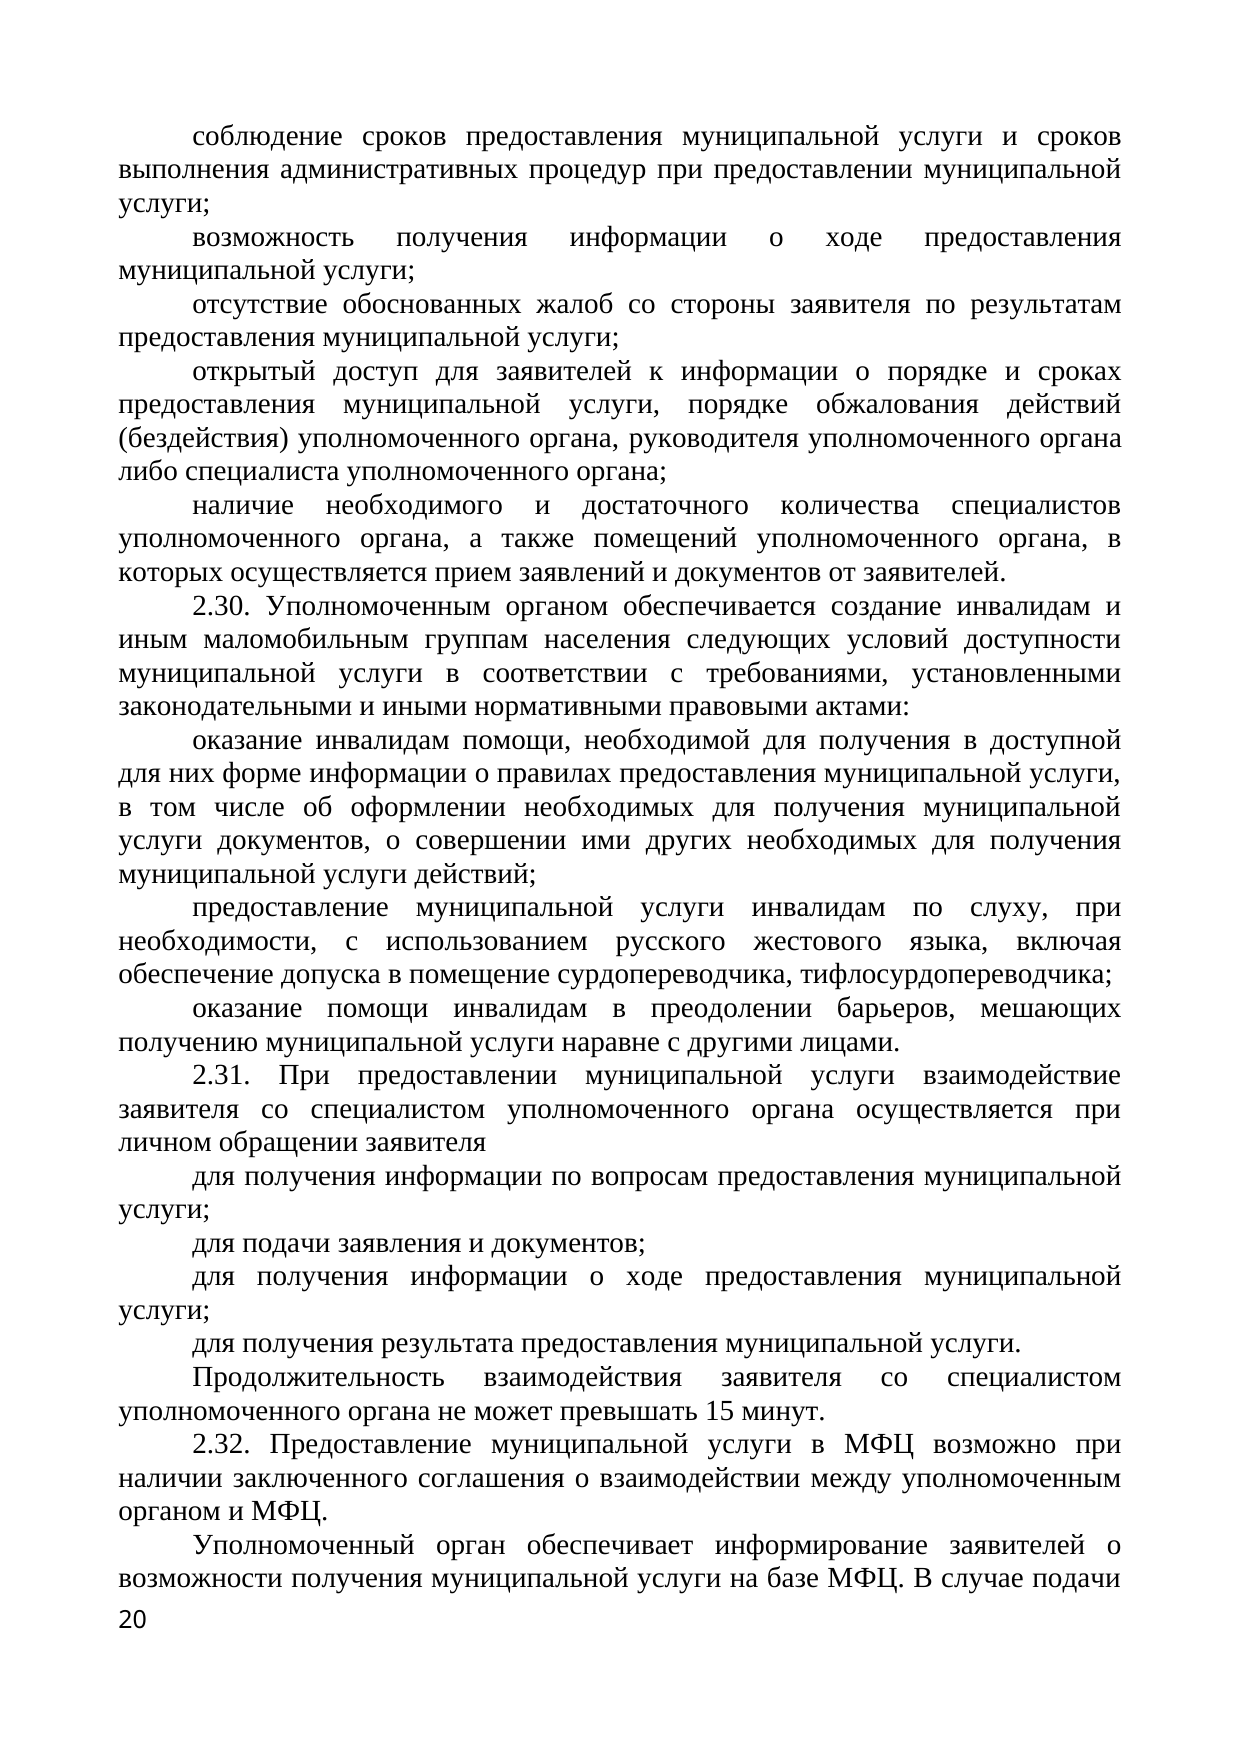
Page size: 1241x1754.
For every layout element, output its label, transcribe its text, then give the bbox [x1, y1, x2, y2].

text оказание помощи инвалидам в преодолении барьеров, мешающих получению муниципальной услуги наравне с другими лицами. [118, 990, 1122, 1057]
text отсутствие обоснованных жалоб со стороны заявителя по результатам предоставления муниципальной услуги; [118, 286, 1122, 353]
text предоставление муниципальной услуги инвалидам по слуху, при необходимости, с использованием русского жестового языка, включая обеспечение допуска в помещение сурдопереводчика, тифлосурдопереводчика; [118, 889, 1122, 990]
text Продолжительность взаимодействия заявителя со специалистом уполномоченного органа не может превышать 15 минут. [118, 1359, 1122, 1426]
text возможность получения информации о ходе предоставления муниципальной услуги; [118, 219, 1122, 286]
text для получения результата предоставления муниципальной услуги. [118, 1326, 1122, 1359]
text для подачи заявления и документов; [118, 1225, 1122, 1258]
text наличие необходимого и достаточного количества специалистов уполномоченного органа, а также помещений уполномоченного органа, в которых осуществляется прием заявлений и документов от заявителей. [118, 487, 1122, 588]
text оказание инвалидам помощи, необходимой для получения в доступной для них форме информации о правилах предоставления муниципальной услуги, в том числе об оформлении необходимых для получения муниципальной услуги документов, о совершении ими других необходимых для получения муниципальной услуги действий; [118, 722, 1122, 889]
text соблюдение сроков предоставления муниципальной услуги и сроков выполнения административных процедур при предоставлении муниципальной услуги; [118, 118, 1122, 219]
text 2.32. Предоставление муниципальной услуги в МФЦ возможно при наличии заключенного соглашения о взаимодействии между уполномоченным органом и МФЦ. [118, 1426, 1122, 1527]
text открытый доступ для заявителей к информации о порядке и сроках предоставления муниципальной услуги, порядке обжалования действий (бездействия) уполномоченного органа, руководителя уполномоченного органа либо специалиста уполномоченного органа; [118, 353, 1122, 487]
text для получения информации о ходе предоставления муниципальной услуги; [118, 1258, 1122, 1326]
text для получения информации по вопросам предоставления муниципальной услуги; [118, 1158, 1122, 1225]
text 2.30. Уполномоченным органом обеспечивается создание инвалидам и иным маломобильным группам населения следующих условий доступности муниципальной услуги в соответствии с требованиями, установленными законодательными и иными нормативными правовыми актами: [118, 588, 1122, 722]
text 2.31. При предоставлении муниципальной услуги взаимодействие заявителя со специалистом уполномоченного органа осуществляется при личном обращении заявителя [118, 1057, 1122, 1158]
text Уполномоченный орган обеспечивает информирование заявителей о возможности получения муниципальной услуги на базе МФЦ. В случае подачи [118, 1527, 1122, 1594]
